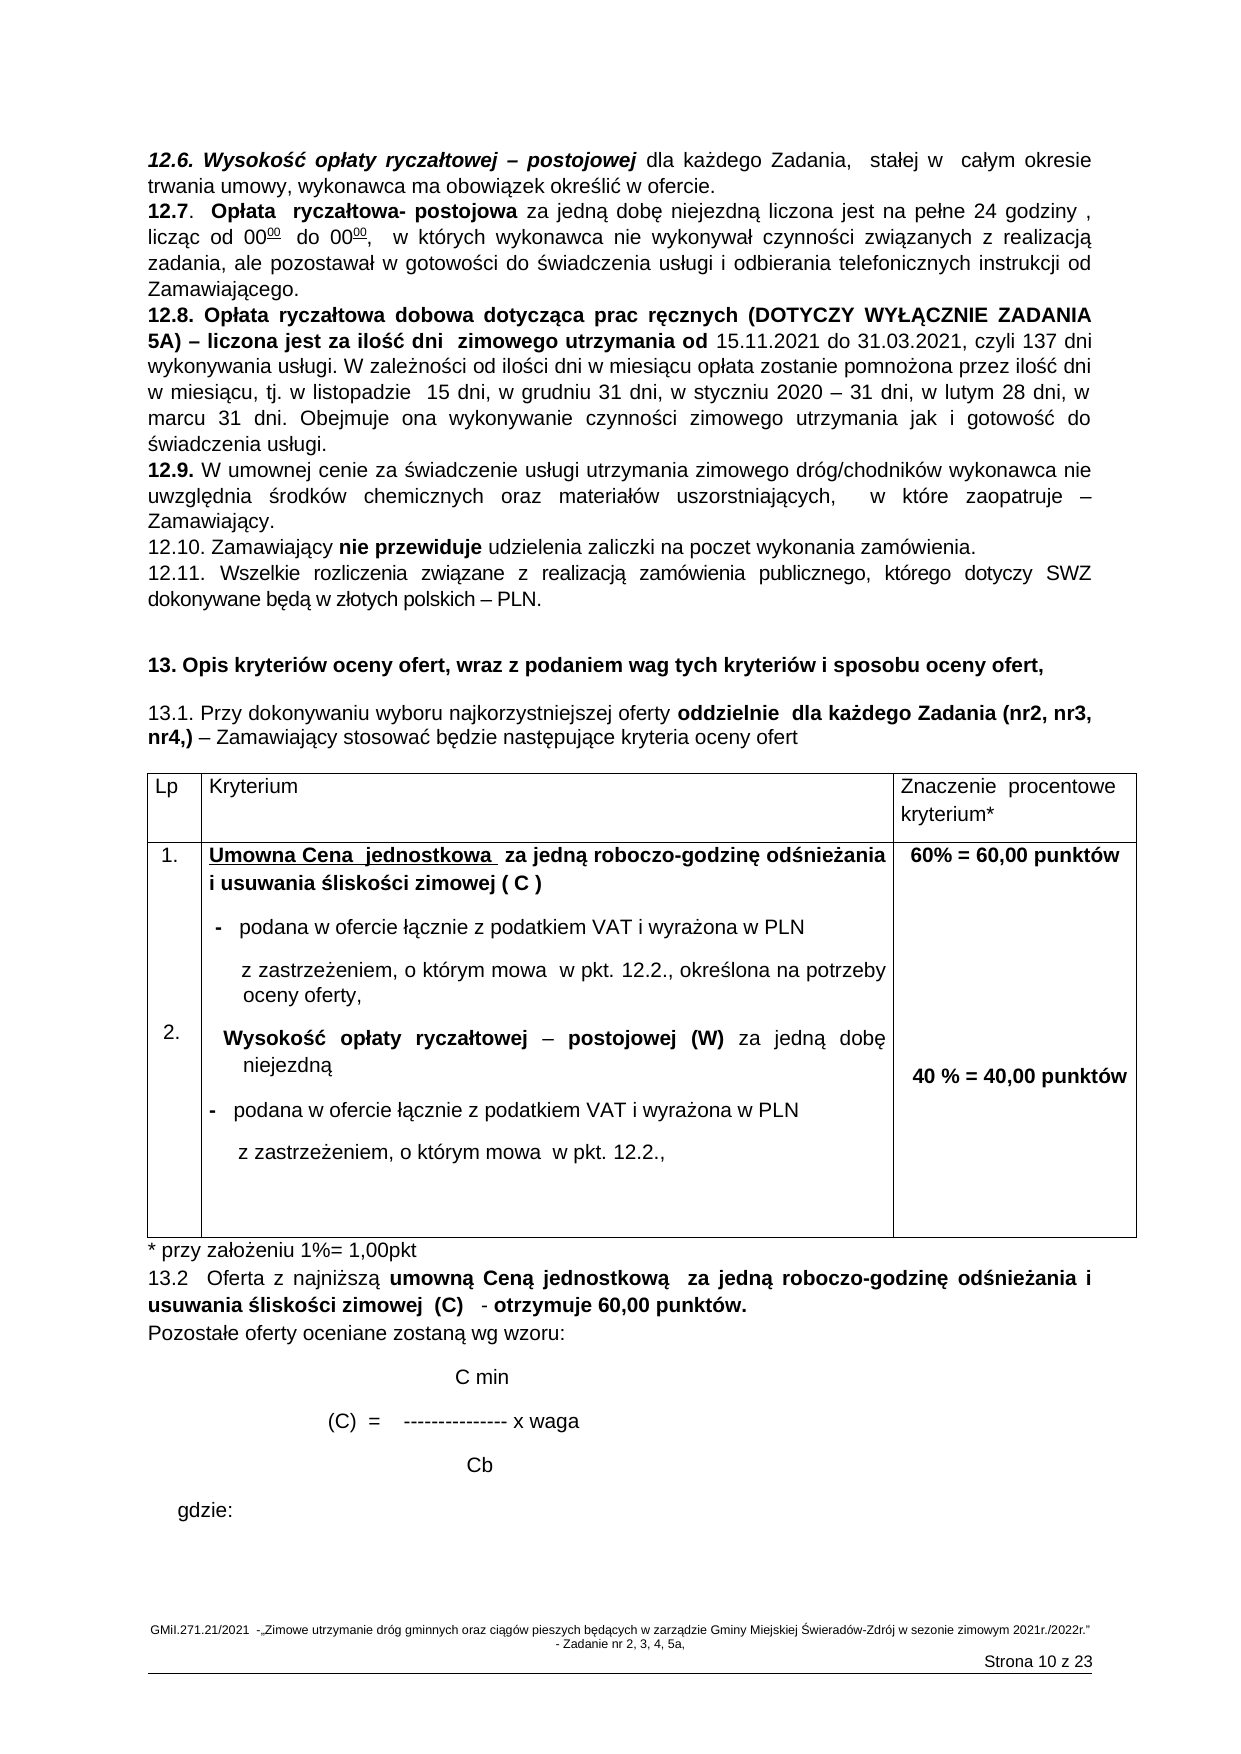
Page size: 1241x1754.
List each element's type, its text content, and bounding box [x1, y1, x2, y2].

list 12.7. Opłata ryczałtowa- postojowa za jedną dobę niejezdną liczona jest na pełne 24 godziny , licząc od 0000 do 0000, w których wykonawca nie wykonywał czynności związanych z realizacją zadania, ale pozostawał w gotowości do świadczenia usługi i odbierania telefonicznych instrukcji od Zamawiającego. [148, 199, 1092, 301]
table_header Znaczenie procentowe kryterium* [894, 774, 1136, 842]
text 13.2 Oferta z najniższą umowną Ceną jednostkową za jedną roboczo-godzinę odśnieżania i usuwania śliskości zimowej (C) - otrzymuje 60,00 punktów. [148, 1266, 1092, 1317]
text 13.1. Przy dokonywaniu wyboru najkorzystniejszej oferty oddzielnie dla każdego Zadania (nr2, nr3, nr4,) – Zamawiający stosować będzie następujące kryteria oceny ofert [148, 701, 1092, 749]
table_cell 60% = 60,00 punktów 40 % = 40,00 punktów [894, 843, 1136, 1237]
list 12.10. Zamawiający nie przewiduje udzielenia zaliczki na poczet wykonania zamówienia. [148, 535, 1092, 559]
list 12.8. Opłata ryczałtowa dobowa dotycząca prac ręcznych (DOTYCZY WYŁĄCZNIE ZADANIA 5A) – liczona jest za ilość dni zimowego utrzymania od 15.11.2021 do 31.03.2021, czyli 137 dni wykonywania usługi. W zależności od ilości dni w miesiącu opłata zostanie pomnożona przez ilość dni w miesiącu, tj. w listopadzie 15 dni, w grudniu 31 dni, w styczniu 2020 – 31 dni, w lutym 28 dni, w marcu 31 dni. Obejmuje ona wykonywanie czynności zimowego utrzymania jak i gotowość do świadczenia usługi. [148, 303, 1092, 456]
table_cell 1. 2. [148, 843, 201, 1237]
table_header Lp [148, 774, 201, 842]
text gdzie: [148, 1497, 1092, 1521]
list 12.11. Wszelkie rozliczenia związane z realizacją zamówienia publicznego, którego dotyczy SWZ dokonywane będą w złotych polskich – PLN. [148, 561, 1092, 611]
text * przy założeniu 1%= 1,00pkt [148, 1238, 1092, 1262]
list 12.9. W umownej cenie za świadczenie usługi utrzymania zimowego dróg/chodników wykonawca nie uwzględnia środków chemicznych oraz materiałów uszorstniających, w które zaopatruje – Zamawiający. [148, 458, 1092, 533]
table_header Kryterium [202, 774, 893, 842]
list 12.6. Wysokość opłaty ryczałtowej – postojowej dla każdego Zadania, stałej w całym okresie trwania umowy, wykonawca ma obowiązek określić w ofercie. [148, 148, 1092, 197]
text C min [148, 1365, 1092, 1389]
table_cell Umowna Cena jednostkowa za jedną roboczo-godzinę odśnieżania i usuwania śliskości zimowej ( C ) - podana w ofercie łącznie z podatkiem VAT i wyrażona w PLN z zastrzeżeniem, o którym mowa w pkt. 12.2., określona na potrzeby oceny oferty, Wysokość opłaty ryczałtowej – postojowej (W) za jedną dobę niejezdną - podana w ofercie łącznie z podatkiem VAT i wyrażona w PLN z zastrzeżeniem, o którym mowa w pkt. 12.2., [202, 843, 893, 1237]
text Pozostałe oferty oceniane zostaną wg wzoru: [148, 1321, 1092, 1345]
text Cb [148, 1453, 1092, 1477]
text 13. Opis kryteriów oceny ofert, wraz z podaniem wag tych kryteriów i sposobu oceny ofert, [148, 653, 1092, 677]
text (C) = --------------- x waga [148, 1409, 1092, 1433]
